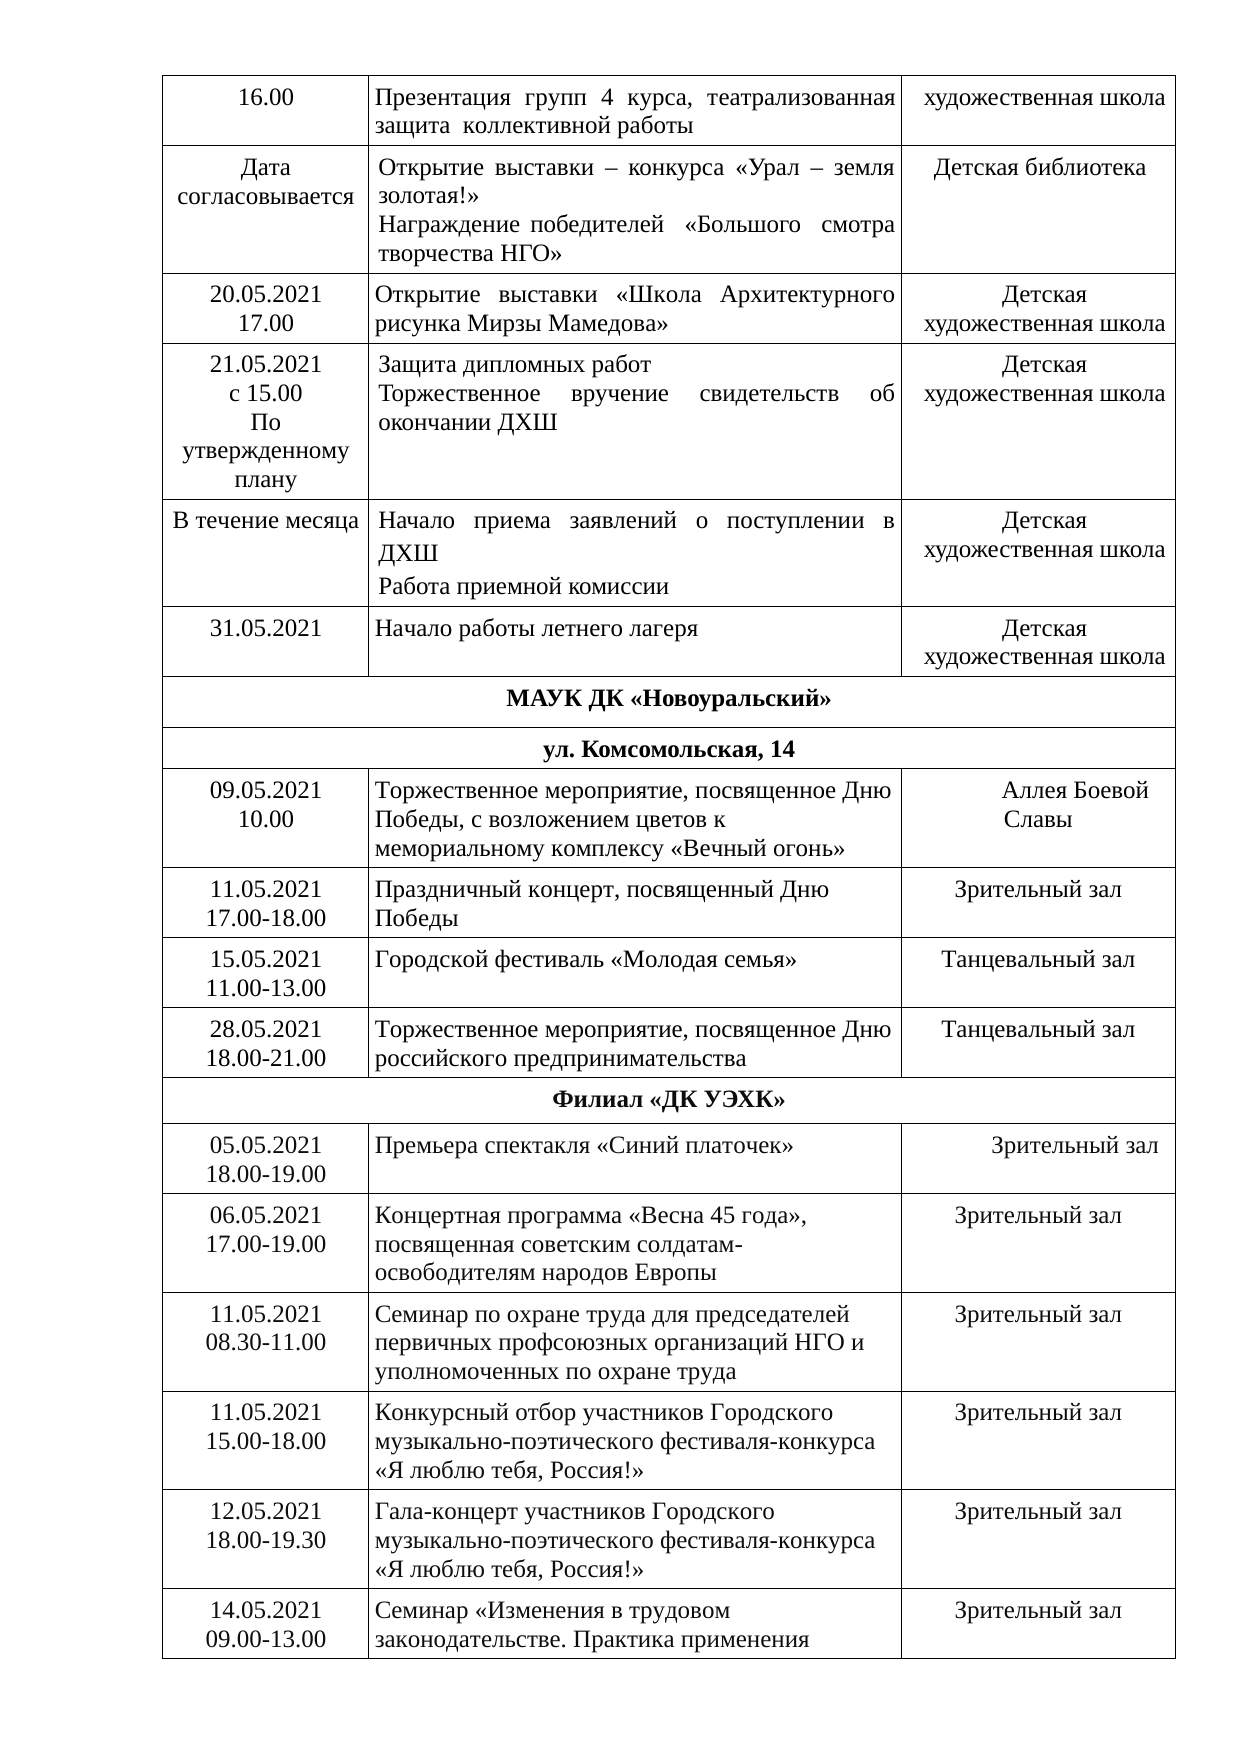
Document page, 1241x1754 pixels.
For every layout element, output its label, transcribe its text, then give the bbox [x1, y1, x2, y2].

table_cell Детская художественная школа [902, 607, 1175, 676]
table_cell 14.05.2021 09.00-13.00 [163, 1589, 368, 1658]
table_cell Зрительный зал [902, 1293, 1175, 1391]
table_cell 05.05.2021 18.00-19.00 [163, 1124, 368, 1193]
table_cell Торжественное мероприятие, посвященное Дню Победы, с возложением цветов к мемориальному комплексу «Вечный огонь» [369, 769, 901, 867]
table_cell 20.05.2021 17.00 [163, 274, 368, 342]
table_cell 06.05.2021 17.00-19.00 [163, 1194, 368, 1292]
table_cell Детская художественная школа [902, 344, 1175, 499]
table_cell Дата согласовывается [163, 146, 368, 272]
table_cell Детская художественная школа [902, 274, 1175, 342]
table_cell 11.05.2021 08.30-11.00 [163, 1293, 368, 1391]
table_cell Гала-концерт участников Городского музыкально-поэтического фестиваля-конкурса «Я люблю тебя, Россия!» [369, 1490, 901, 1588]
table_cell Зрительный зал [902, 1124, 1175, 1193]
table_cell Семинар «Изменения в трудовом законодательстве. Практика применения [369, 1589, 901, 1658]
table_cell Праздничный концерт, посвященный Дню Победы [369, 868, 901, 937]
table_cell 11.05.2021 15.00-18.00 [163, 1392, 368, 1489]
table_cell 16.00 [163, 76, 368, 145]
table_cell Концертная программа «Весна 45 года», посвященная советским солдатам-освободителям народов Европы [369, 1194, 901, 1292]
table_cell Городской фестиваль «Молодая семья» [369, 938, 901, 1007]
table_cell Конкурсный отбор участников Городского музыкально-поэтического фестиваля-конкурса «Я люблю тебя, Россия!» [369, 1392, 901, 1489]
table_cell Филиал «ДК УЭХК» [163, 1078, 1175, 1123]
table_cell художественная школа [902, 76, 1175, 145]
table_cell Зрительный зал [902, 1194, 1175, 1292]
table_cell МАУК ДК «Новоуральский» [163, 677, 1175, 727]
table_cell Детская художественная школа [902, 500, 1175, 606]
table_cell 31.05.2021 [163, 607, 368, 676]
table_cell Премьера спектакля «Синий платочек» [369, 1124, 901, 1193]
table_cell В течение месяца [163, 500, 368, 606]
table_cell 11.05.2021 17.00-18.00 [163, 868, 368, 937]
table_cell 28.05.2021 18.00-21.00 [163, 1008, 368, 1077]
table_cell ул. Комсомольская, 14 [163, 728, 1175, 768]
table_cell Аллея Боевой Славы [902, 769, 1175, 867]
table_cell Защита дипломных работ Торжественное вручение свидетельств об окончании ДХШ [369, 344, 901, 499]
table_cell 15.05.2021 11.00-13.00 [163, 938, 368, 1007]
table_cell Детская библиотека [902, 146, 1175, 272]
table_cell Открытие выставки – конкурса «Урал – земля золотая!» Награждение победителей «Большого смотра творчества НГО» [369, 146, 901, 272]
table_cell Открытие выставки «Школа Архитектурного рисунка Мирзы Мамедова» [369, 274, 901, 342]
table_cell Торжественное мероприятие, посвященное Дню российского предпринимательства [369, 1008, 901, 1077]
table_cell Зрительный зал [902, 1490, 1175, 1588]
table_cell 12.05.2021 18.00-19.30 [163, 1490, 368, 1588]
table_cell Зрительный зал [902, 868, 1175, 937]
table_cell Начало приема заявлений о поступлении в ДХШ Работа приемной комиссии [369, 500, 901, 606]
table_cell 09.05.2021 10.00 [163, 769, 368, 867]
table_cell 21.05.2021 с 15.00 По утвержденному плану [163, 344, 368, 499]
table_cell Начало работы летнего лагеря [369, 607, 901, 676]
table_cell Танцевальный зал [902, 1008, 1175, 1077]
table_cell Презентация групп 4 курса, театрализованная защита коллективной работы [369, 76, 901, 145]
table_cell Зрительный зал [902, 1589, 1175, 1658]
table_cell Танцевальный зал [902, 938, 1175, 1007]
table_cell Семинар по охране труда для председателей первичных профсоюзных организаций НГО и уполномоченных по охране труда [369, 1293, 901, 1391]
table_cell Зрительный зал [902, 1392, 1175, 1489]
